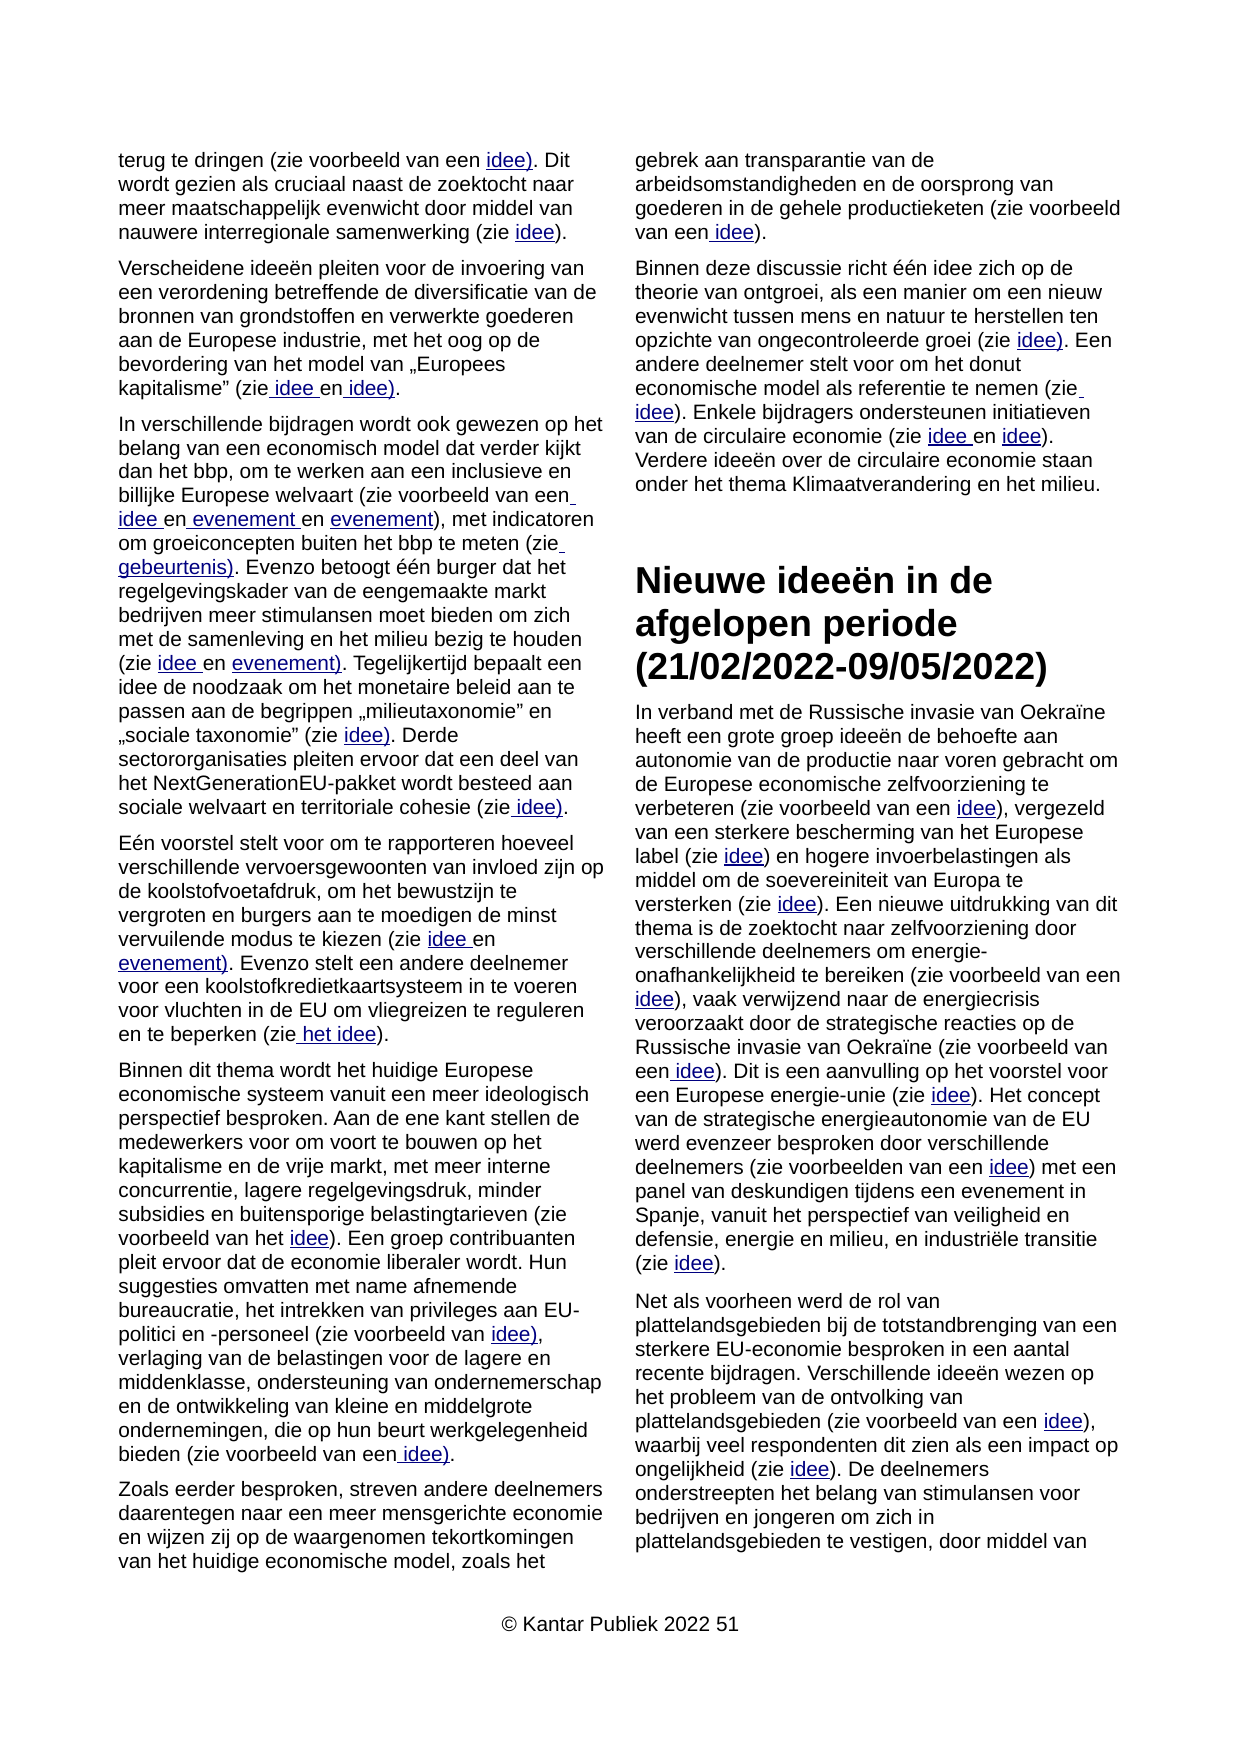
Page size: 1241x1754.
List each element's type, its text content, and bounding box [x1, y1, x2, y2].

text Binnen dit thema wordt het huidige Europese economische systeem vanuit een meer ideologisch perspectief besproken. Aan de ene kant stellen de medewerkers voor om voort te bouwen op het kapitalisme en de vrije markt, met meer interne concurrentie, lagere regelgevingsdruk, minder subsidies en buitensporige belastingtarieven (zie voorbeeld van het idee). Een groep contribuanten pleit ervoor dat de economie liberaler wordt. Hun suggesties omvatten met name afnemende bureaucratie, het intrekken van privileges aan EU-politici en -personeel (zie voorbeeld van idee), verlaging van de belastingen voor de lagere en middenklasse, ondersteuning van ondernemerschap en de ontwikkeling van kleine en middelgrote ondernemingen, die op hun beurt werkgelegenheid bieden (zie voorbeeld van een idee). [118, 1058, 605, 1465]
text gebrek aan transparantie van de arbeidsomstandigheden en de oorsprong van goederen in de gehele productieketen (zie voorbeeld van een idee). [635, 148, 1122, 244]
text terug te dringen (zie voorbeeld van een idee). Dit wordt gezien als cruciaal naast de zoektocht naar meer maatschappelijk evenwicht door middel van nauwere interregionale samenwerking (zie idee). [118, 148, 605, 244]
text Binnen deze discussie richt één idee zich op de theorie van ontgroei, als een manier om een nieuw evenwicht tussen mens en natuur te herstellen ten opzichte van ongecontroleerde groei (zie idee). Een andere deelnemer stelt voor om het donut economische model als referentie te nemen (zie idee). Enkele bijdragers ondersteunen initiatieven van de circulaire economie (zie idee en idee). Verdere ideeën over de circulaire economie staan onder het thema Klimaatverandering en het milieu. [635, 256, 1122, 495]
text Zoals eerder besproken, streven andere deelnemers daarentegen naar een meer mensgerichte economie en wijzen zij op de waargenomen tekortkomingen van het huidige economische model, zoals het [118, 1477, 605, 1573]
text Eén voorstel stelt voor om te rapporteren hoeveel verschillende vervoersgewoonten van invloed zijn op de koolstofvoetafdruk, om het bewustzijn te vergroten en burgers aan te moedigen de minst vervuilende modus te kiezen (zie idee en evenement). Evenzo stelt een andere deelnemer voor een koolstofkredietkaartsysteem in te voeren voor vluchten in de EU om vliegreizen te reguleren en te beperken (zie het idee). [118, 831, 605, 1046]
text Net als voorheen werd de rol van plattelandsgebieden bij de totstandbrenging van een sterkere EU-economie besproken in een aantal recente bijdragen. Verschillende ideeën wezen op het probleem van de ontvolking van plattelandsgebieden (zie voorbeeld van een idee), waarbij veel respondenten dit zien als een impact op ongelijkheid (zie idee). De deelnemers onderstreepten het belang van stimulansen voor bedrijven en jongeren om zich in plattelandsgebieden te vestigen, door middel van [635, 1289, 1122, 1553]
text In verband met de Russische invasie van Oekraïne heeft een grote groep ideeën de behoefte aan autonomie van de productie naar voren gebracht om de Europese economische zelfvoorziening te verbeteren (zie voorbeeld van een idee), vergezeld van een sterkere bescherming van het Europese label (zie idee) en hogere invoerbelastingen als middel om de soevereiniteit van Europa te versterken (zie idee). Een nieuwe uitdrukking van dit thema is de zoektocht naar zelfvoorziening door verschillende deelnemers om energie-onafhankelijkheid te bereiken (zie voorbeeld van een idee), vaak verwijzend naar de energiecrisis veroorzaakt door de strategische reacties op de Russische invasie van Oekraïne (zie voorbeeld van een idee). Dit is een aanvulling op het voorstel voor een Europese energie-unie (zie idee). Het concept van de strategische energieautonomie van de EU werd evenzeer besproken door verschillende deelnemers (zie voorbeelden van een idee) met een panel van deskundigen tijdens een evenement in Spanje, vanuit het perspectief van veiligheid en defensie, energie en milieu, en industriële transitie (zie idee). [635, 700, 1122, 1275]
subtitle Nieuwe ideeën in de afgelopen periode (21/02/2022-09/05/2022) [635, 558, 1122, 687]
text Verscheidene ideeën pleiten voor de invoering van een verordening betreffende de diversificatie van de bronnen van grondstoffen en verwerkte goederen aan de Europese industrie, met het oog op de bevordering van het model van „Europees kapitalisme” (zie idee en idee). [118, 256, 605, 399]
text In verschillende bijdragen wordt ook gewezen op het belang van een economisch model dat verder kijkt dan het bbp, om te werken aan een inclusieve en billijke Europese welvaart (zie voorbeeld van een idee en evenement en evenement), met indicatoren om groeiconcepten buiten het bbp te meten (zie gebeurtenis). Evenzo betoogt één burger dat het regelgevingskader van de eengemaakte markt bedrijven meer stimulansen moet bieden om zich met de samenleving en het milieu bezig te houden (zie idee en evenement). Tegelijkertijd bepaalt een idee de noodzaak om het monetaire beleid aan te passen aan de begrippen „milieutaxonomie” en „sociale taxonomie” (zie idee). Derde sectororganisaties pleiten ervoor dat een deel van het NextGenerationEU-pakket wordt besteed aan sociale welvaart en territoriale cohesie (zie idee). [118, 411, 605, 819]
